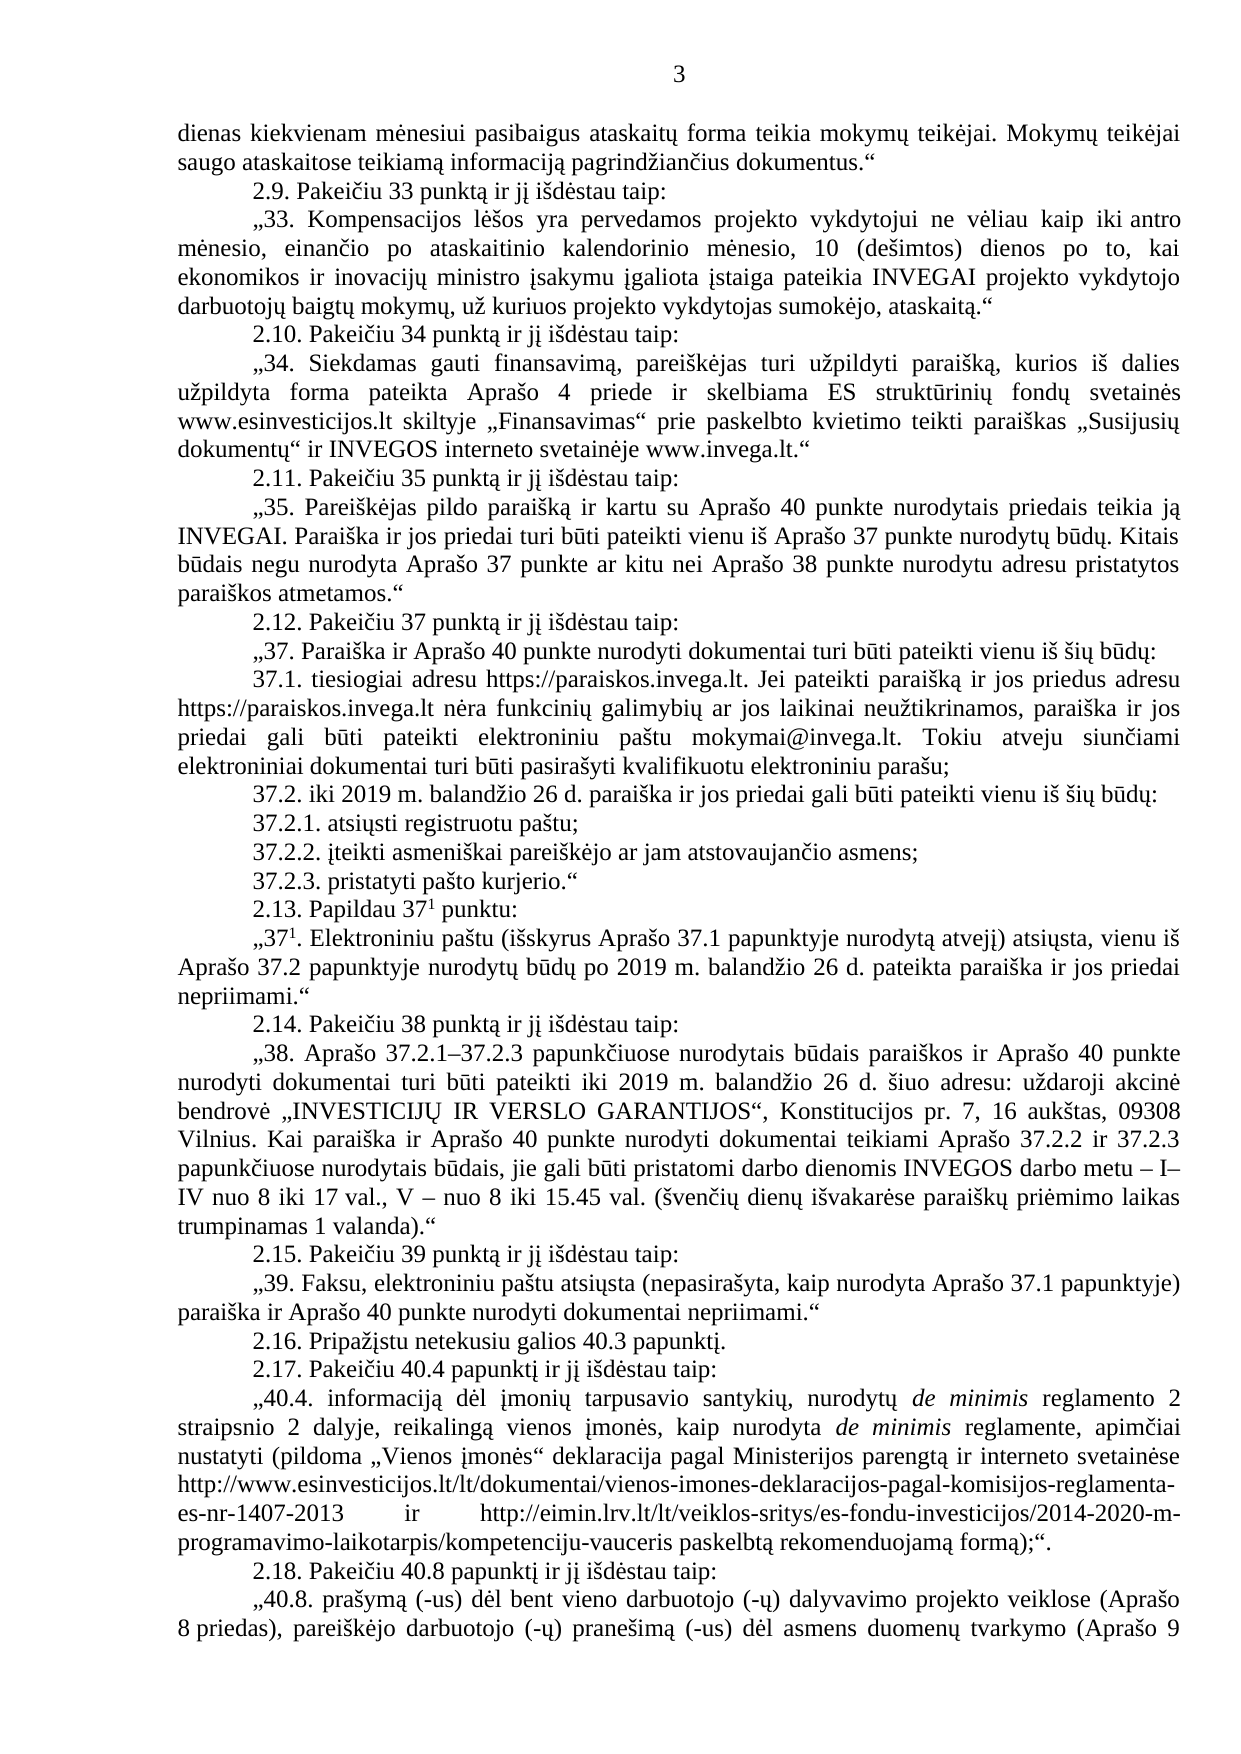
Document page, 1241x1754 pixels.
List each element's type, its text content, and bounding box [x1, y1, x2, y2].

text 37.2.1. atsiųsti registruotu paštu; [177, 808, 1181, 837]
text „37. Paraiška ir Aprašo 40 punkte nurodyti dokumentai turi būti pateikti vienu iš šių būdų: [177, 636, 1181, 664]
text „40.8. prašymą (-us) dėl bent vieno darbuotojo (-ų) dalyvavimo projekto veiklose (Aprašo 8 priedas), pareiškėjo darbuotojo (-ų) pranešimą (-us) dėl asmens duomenų tvarkymo (Aprašo 9 [177, 1584, 1181, 1642]
text 2.14. Pakeičiu 38 punktą ir jį išdėstau taip: [221, 1009, 1181, 1038]
text „35. Pareiškėjas pildo paraišką ir kartu su Aprašo 40 punkte nurodytais priedais teikia ją INVEGAI. Paraiška ir jos priedai turi būti pateikti vienu iš Aprašo 37 punkte nurodytų būdų. Kitais būdais negu nurodyta Aprašo 37 punkte ar kitu nei Aprašo 38 punkte nurodytu adresu pristatytos paraiškos atmetamos.“ [177, 492, 1181, 607]
text „33. Kompensacijos lėšos yra pervedamos projekto vykdytojui ne vėliau kaip iki antro mėnesio, einančio po ataskaitinio kalendorinio mėnesio, 10 (dešimtos) dienos po to, kai ekonomikos ir inovacijų ministro įsakymu įgaliota įstaiga pateikia INVEGAI projekto vykdytojo darbuotojų baigtų mokymų, už kuriuos projekto vykdytojas sumokėjo, ataskaitą.“ [177, 204, 1181, 319]
text 2.15. Pakeičiu 39 punktą ir jį išdėstau taip: [177, 1239, 1181, 1268]
text „39. Faksu, elektroniniu paštu atsiųsta (nepasirašyta, kaip nurodyta Aprašo 37.1 papunktyje) paraiška ir Aprašo 40 punkte nurodyti dokumentai nepriimami.“ [177, 1268, 1181, 1326]
text „371. Elektroniniu paštu (išskyrus Aprašo 37.1 papunktyje nurodytą atvejį) atsiųsta, vienu iš Aprašo 37.2 papunktyje nurodytų būdų po 2019 m. balandžio 26 d. pateikta paraiška ir jos priedai nepriimami.“ [177, 923, 1181, 1009]
text „38. Aprašo 37.2.1–37.2.3 papunkčiuose nurodytais būdais paraiškos ir Aprašo 40 punkte nurodyti dokumentai turi būti pateikti iki 2019 m. balandžio 26 d. šiuo adresu: uždaroji akcinė bendrovė „INVESTICIJŲ IR VERSLO GARANTIJOS“, Konstitucijos pr. 7, 16 aukštas, 09308 Vilnius. Kai paraiška ir Aprašo 40 punkte nurodyti dokumentai teikiami Aprašo 37.2.2 ir 37.2.3 papunkčiuose nurodytais būdais, jie gali būti pristatomi darbo dienomis INVEGOS darbo metu – I–IV nuo 8 iki 17 val., V – nuo 8 iki 15.45 val. (švenčių dienų išvakarėse paraiškų priėmimo laikas trumpinamas 1 valanda).“ [177, 1038, 1181, 1239]
text 37.2.3. pristatyti pašto kurjerio.“ [177, 866, 1181, 894]
text 2.16. Pripažįstu netekusiu galios 40.3 papunktį. [177, 1326, 1181, 1354]
text 2.11. Pakeičiu 35 punktą ir jį išdėstau taip: [221, 463, 1181, 492]
text „40.4. informaciją dėl įmonių tarpusavio santykių, nurodytų de minimis reglamento 2 straipsnio 2 dalyje, reikalingą vienos įmonės, kaip nurodyta de minimis reglamente, apimčiai nustatyti (pildoma „Vienos įmonės“ deklaracija pagal Ministerijos parengtą ir interneto svetainėse http://www.esinvesticijos.lt/lt/dokumentai/vienos-imones-deklaracijos-pagal-komisijos-reglamenta-es-nr-1407-2013 ir http://eimin.lrv.lt/lt/veiklos-sritys/es-fondu-investicijos/2014-2020-m-programavimo-laikotarpis/kompetenciju-vauceris paskelbtą rekomenduojamą formą);“. [177, 1383, 1181, 1556]
text 2.18. Pakeičiu 40.8 papunktį ir jį išdėstau taip: [221, 1556, 1181, 1584]
text 37.2.2. įteikti asmeniškai pareiškėjo ar jam atstovaujančio asmens; [177, 837, 1181, 866]
text 2.10. Pakeičiu 34 punktą ir jį išdėstau taip: [177, 319, 1181, 348]
text 2.12. Pakeičiu 37 punktą ir jį išdėstau taip: [177, 607, 1181, 636]
text 2.17. Pakeičiu 40.4 papunktį ir jį išdėstau taip: [177, 1354, 1181, 1383]
text 2.9. Pakeičiu 33 punktą ir jį išdėstau taip: [221, 176, 1181, 204]
text 37.1. tiesiogiai adresu https://paraiskos.invega.lt. Jei pateikti paraišką ir jos priedus adresu https://paraiskos.invega.lt nėra funkcinių galimybių ar jos laikinai neužtikrinamos, paraiška ir jos priedai gali būti pateikti elektroniniu paštu mokymai@invega.lt. Tokiu atveju siunčiami elektroniniai dokumentai turi būti pasirašyti kvalifikuotu elektroniniu parašu; [177, 664, 1181, 779]
text dienas kiekvienam mėnesiui pasibaigus ataskaitų forma teikia mokymų teikėjai. Mokymų teikėjai saugo ataskaitose teikiamą informaciją pagrindžiančius dokumentus.“ [177, 118, 1181, 176]
text „34. Siekdamas gauti finansavimą, pareiškėjas turi užpildyti paraišką, kurios iš dalies užpildyta forma pateikta Aprašo 4 priede ir skelbiama ES struktūrinių fondų svetainės www.esinvesticijos.lt skiltyje „Finansavimas“ prie paskelbto kvietimo teikti paraiškas „Susijusių dokumentų“ ir INVEGOS interneto svetainėje www.invega.lt.“ [177, 348, 1181, 463]
text 2.13. Papildau 371 punktu: [177, 894, 1181, 923]
text 37.2. iki 2019 m. balandžio 26 d. paraiška ir jos priedai gali būti pateikti vienu iš šių būdų: [177, 779, 1181, 808]
